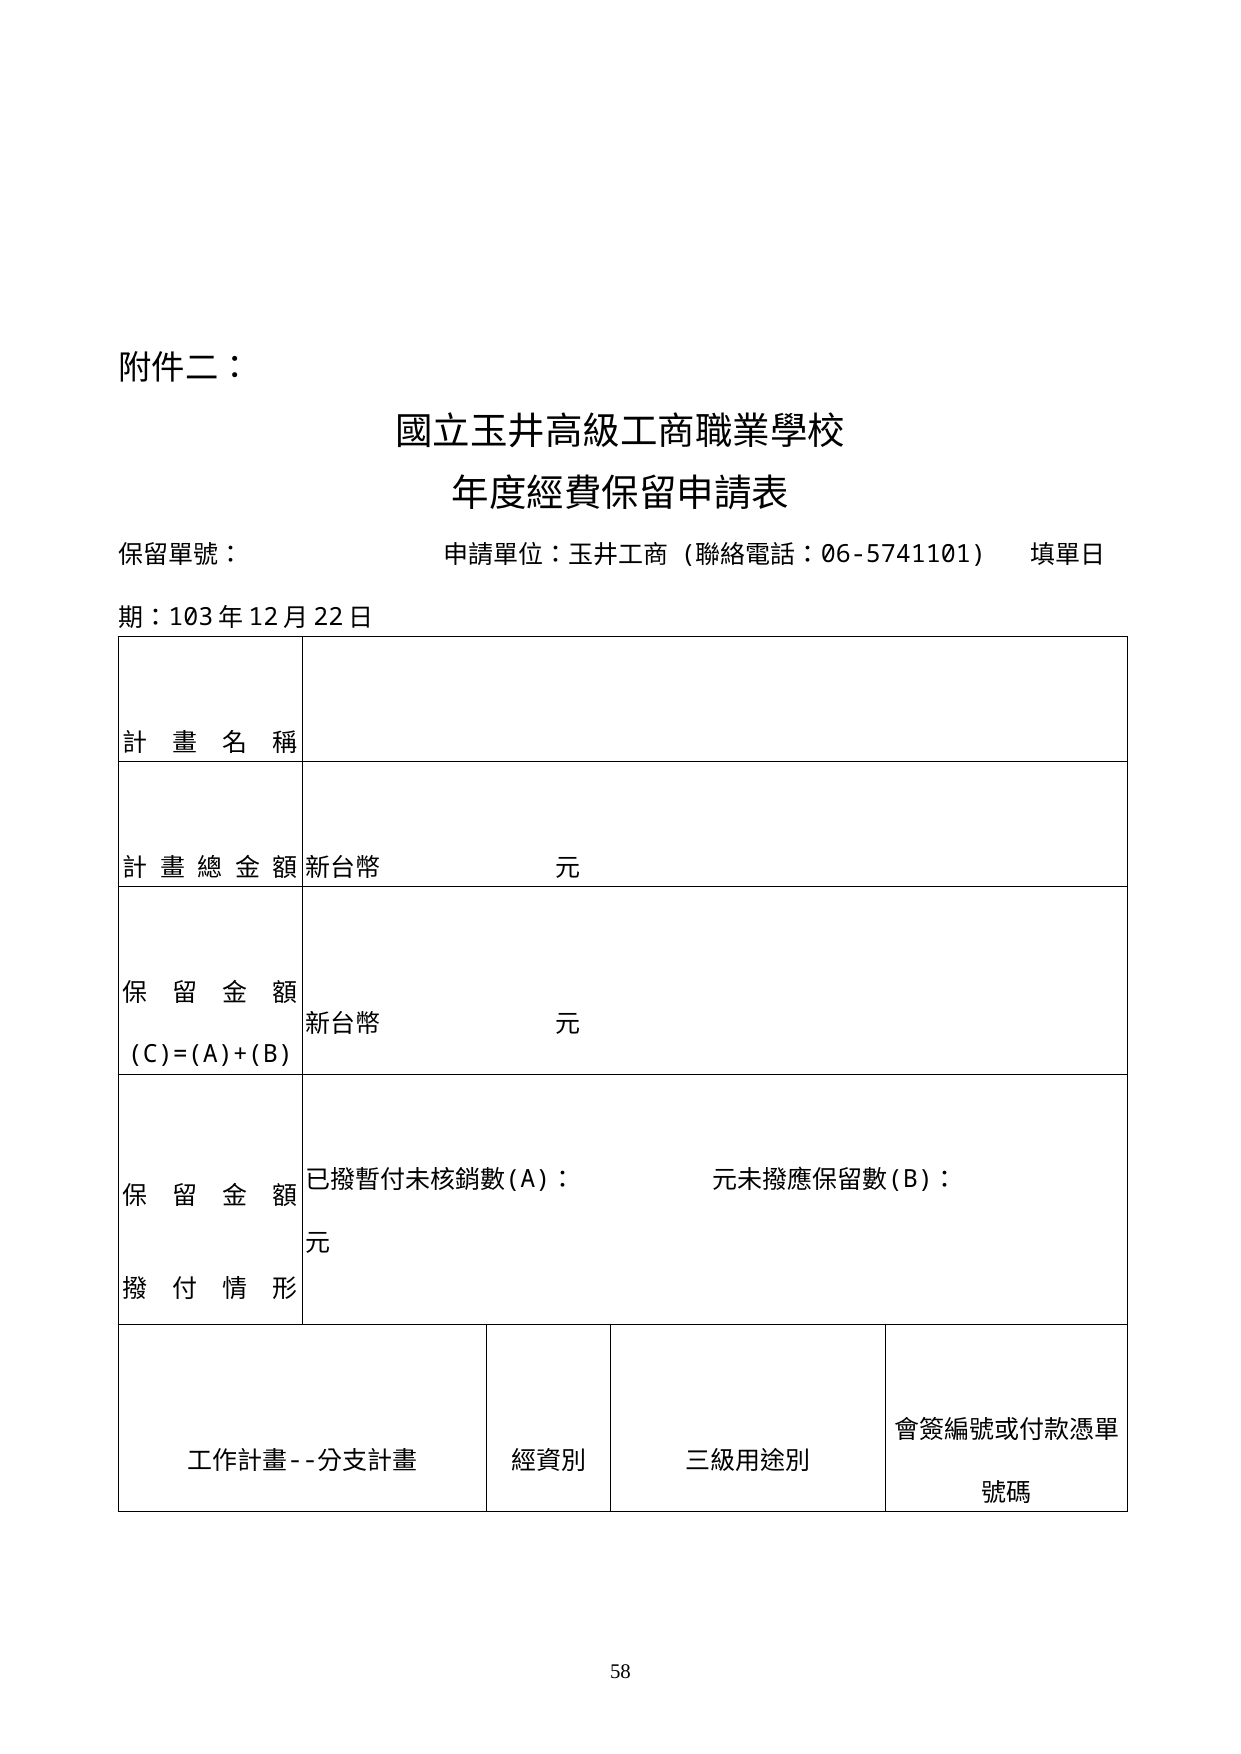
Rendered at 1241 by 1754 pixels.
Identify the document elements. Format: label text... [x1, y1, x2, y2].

text 年度經費保留申請表 [118, 448, 1122, 511]
table_cell 會簽編號或付款憑單號碼 [886, 1325, 1127, 1511]
table_cell 保 留 金 額 (C)=(A)+(B) [119, 887, 302, 1073]
text 附件二： [118, 323, 1122, 386]
table_header 計 畫 名 稱 [119, 637, 302, 761]
table_cell 計 畫 總 金 額 [119, 762, 302, 886]
table_header [303, 637, 1127, 761]
table_cell 新台幣 元 [303, 762, 1127, 886]
text 國立玉井高級工商職業學校 [118, 386, 1122, 448]
text 保留單號： 申請單位：玉井工商 (聯絡電話：06-5741101) 填單日期：103年12月22日 [118, 511, 1122, 636]
table_cell 已撥暫付未核銷數(A)： 元未撥應保留數(B)： 元 [303, 1075, 1127, 1323]
table_cell 新台幣 元 [303, 887, 1127, 1073]
table_cell 工作計畫--分支計畫 [119, 1325, 486, 1511]
table_cell 保 留 金 額 撥 付 情 形 [119, 1075, 302, 1323]
table_cell 三級用途別 [611, 1325, 885, 1511]
table_cell 經資別 [487, 1325, 610, 1511]
